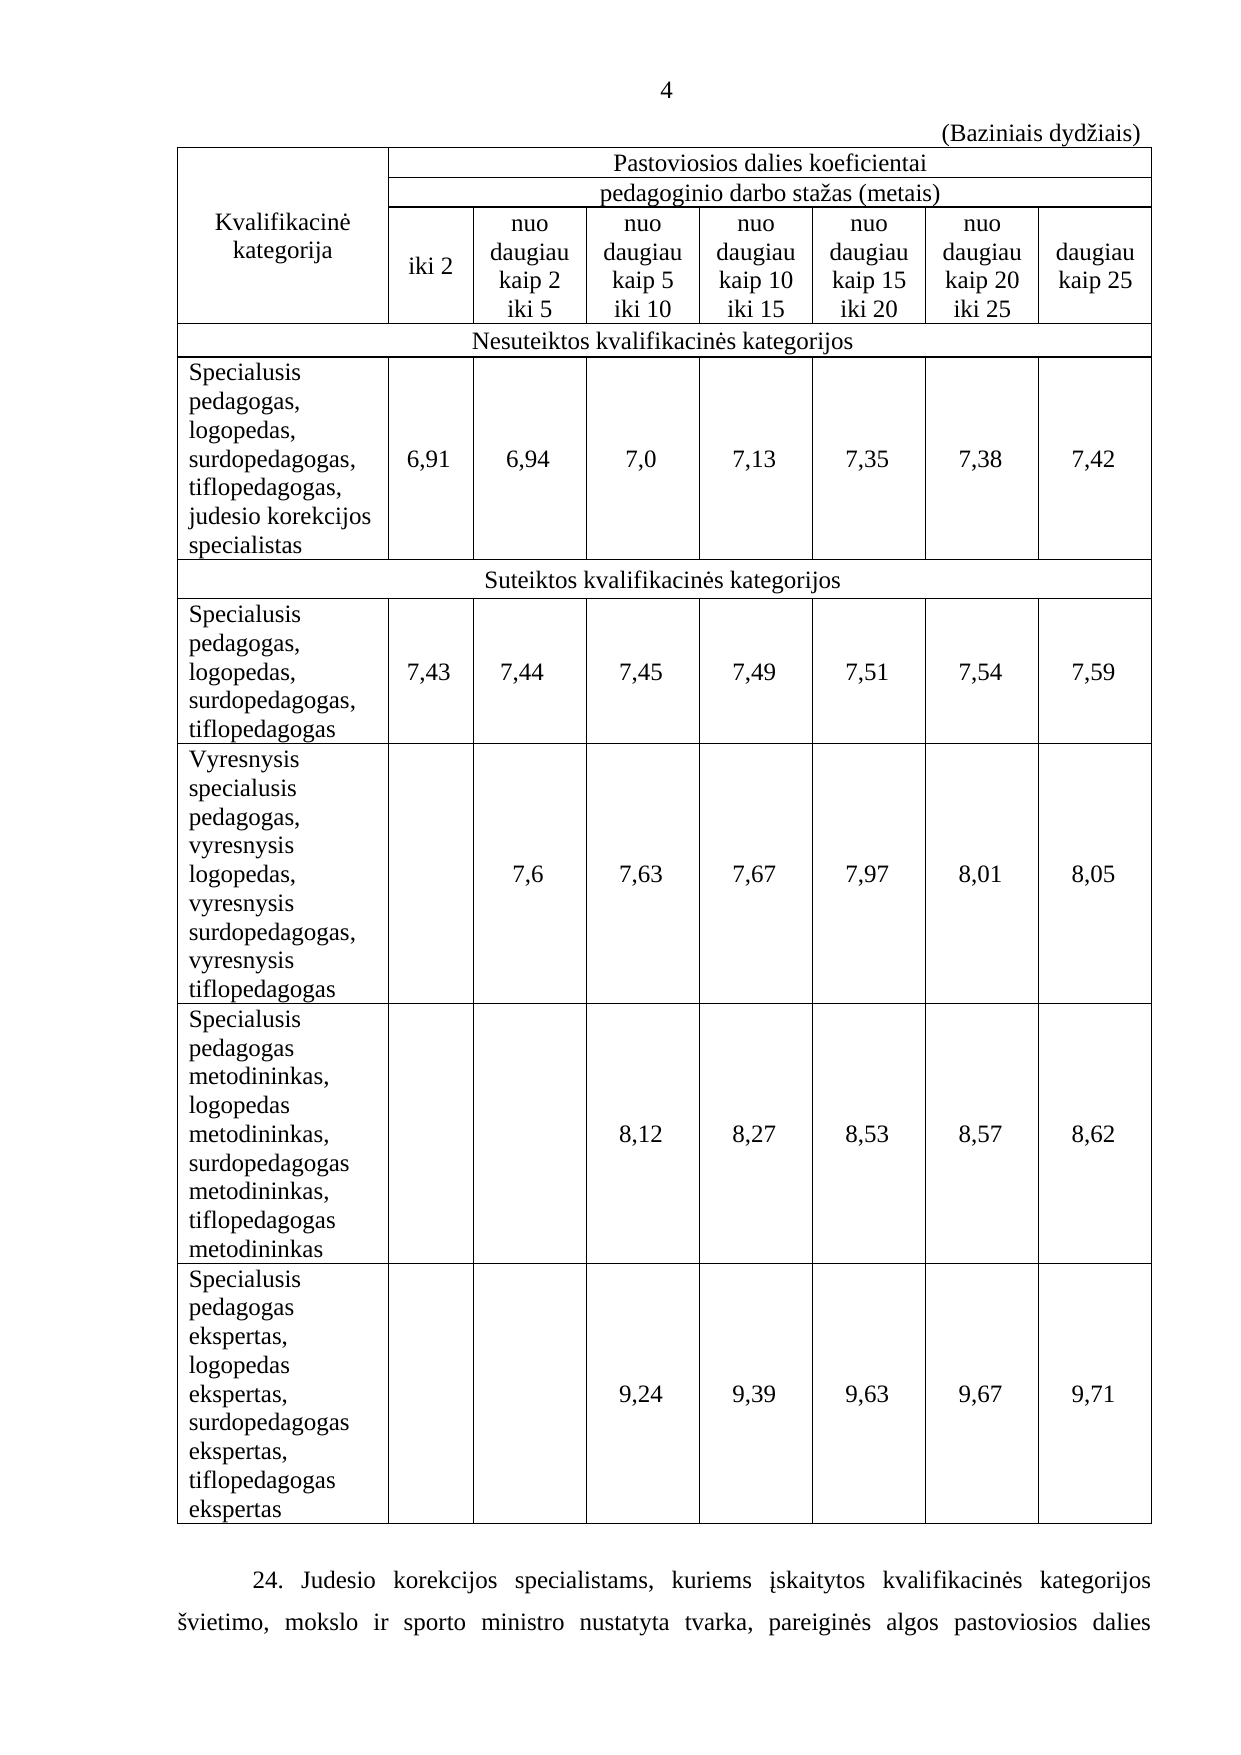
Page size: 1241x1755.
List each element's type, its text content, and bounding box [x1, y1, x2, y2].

table_cell nuo daugiau kaip 20 iki 25 [926, 208, 1038, 323]
table_cell 7,59 [1039, 599, 1151, 743]
table_cell nuo daugiau kaip 15 iki 20 [813, 208, 925, 323]
table_cell 8,53 [813, 1004, 925, 1263]
table_cell 8,27 [700, 1004, 812, 1263]
table_cell nuo daugiau kaip 10 iki 15 [700, 208, 812, 323]
table_cell [474, 1264, 586, 1522]
table_cell Specialusis pedagogas ekspertas, logopedas ekspertas, surdopedagogas ekspertas, tiflopedagogas ekspertas [178, 1264, 388, 1522]
table_cell 7,49 [700, 599, 812, 743]
table_cell 7,0 [587, 358, 699, 559]
table_cell 7,6 [474, 744, 586, 1003]
table_cell Suteiktos kvalifikacinės kategorijos [178, 560, 1151, 598]
table_cell Kvalifikacinė kategorija [178, 148, 388, 323]
table_cell [389, 1264, 473, 1522]
table_cell 9,39 [700, 1264, 812, 1522]
table_header (Baziniais dydžiais) [388, 118, 1152, 147]
table_cell 9,24 [587, 1264, 699, 1522]
table_cell 8,12 [587, 1004, 699, 1263]
table_cell 6,94 [474, 358, 586, 559]
text 24. Judesio korekcijos specialistams, kuriems įskaitytos kvalifikacinės kategorijos švietimo, mokslo ir sporto ministro nustatyta tvarka, pareiginės algos pastoviosios dalies [177, 1552, 1152, 1636]
table_cell iki 2 [389, 208, 473, 323]
table_cell 8,05 [1039, 744, 1151, 1003]
table_header [177, 118, 388, 147]
table_cell 8,62 [1039, 1004, 1151, 1263]
table_cell 7,45 [587, 599, 699, 743]
table_cell 7,43 [389, 599, 473, 743]
table_cell 7,51 [813, 599, 925, 743]
table_cell 7,13 [700, 358, 812, 559]
table_cell [474, 1004, 586, 1263]
table_cell Specialusis pedagogas, logopedas, surdopedagogas, tiflopedagogas [178, 599, 388, 743]
table_cell 7,97 [813, 744, 925, 1003]
table_cell 8,01 [926, 744, 1038, 1003]
table_cell nuo daugiau kaip 5 iki 10 [587, 208, 699, 323]
table_cell 7,67 [700, 744, 812, 1003]
table_cell Specialusis pedagogas, logopedas, surdopedagogas, tiflopedagogas, judesio korekcijos specialistas [178, 358, 388, 559]
table_cell 7,38 [926, 358, 1038, 559]
table_cell 7,44 [474, 599, 586, 743]
table_cell 9,67 [926, 1264, 1038, 1522]
table_cell Pastoviosios dalies koeficientai [389, 148, 1151, 177]
table_cell 7,42 [1039, 358, 1151, 559]
table_cell Specialusis pedagogas metodininkas, logopedas metodininkas, surdopedagogas metodininkas, tiflopedagogas metodininkas [178, 1004, 388, 1263]
table_cell Vyresnysis specialusis pedagogas, vyresnysis logopedas, vyresnysis surdopedagogas, vyresnysis tiflopedagogas [178, 744, 388, 1003]
table_cell 8,57 [926, 1004, 1038, 1263]
table_cell nuo daugiau kaip 2 iki 5 [474, 208, 586, 323]
table_cell 9,71 [1039, 1264, 1151, 1522]
table_cell Nesuteiktos kvalifikacinės kategorijos [178, 324, 1151, 356]
table_cell [389, 744, 473, 1003]
table_cell 7,35 [813, 358, 925, 559]
table_cell daugiau kaip 25 [1039, 208, 1151, 323]
table_cell 9,63 [813, 1264, 925, 1522]
table_cell pedagoginio darbo stažas (metais) [389, 178, 1151, 206]
table_cell 7,54 [926, 599, 1038, 743]
table_cell [389, 1004, 473, 1263]
table_cell 7,63 [587, 744, 699, 1003]
table_cell 6,91 [389, 358, 473, 559]
